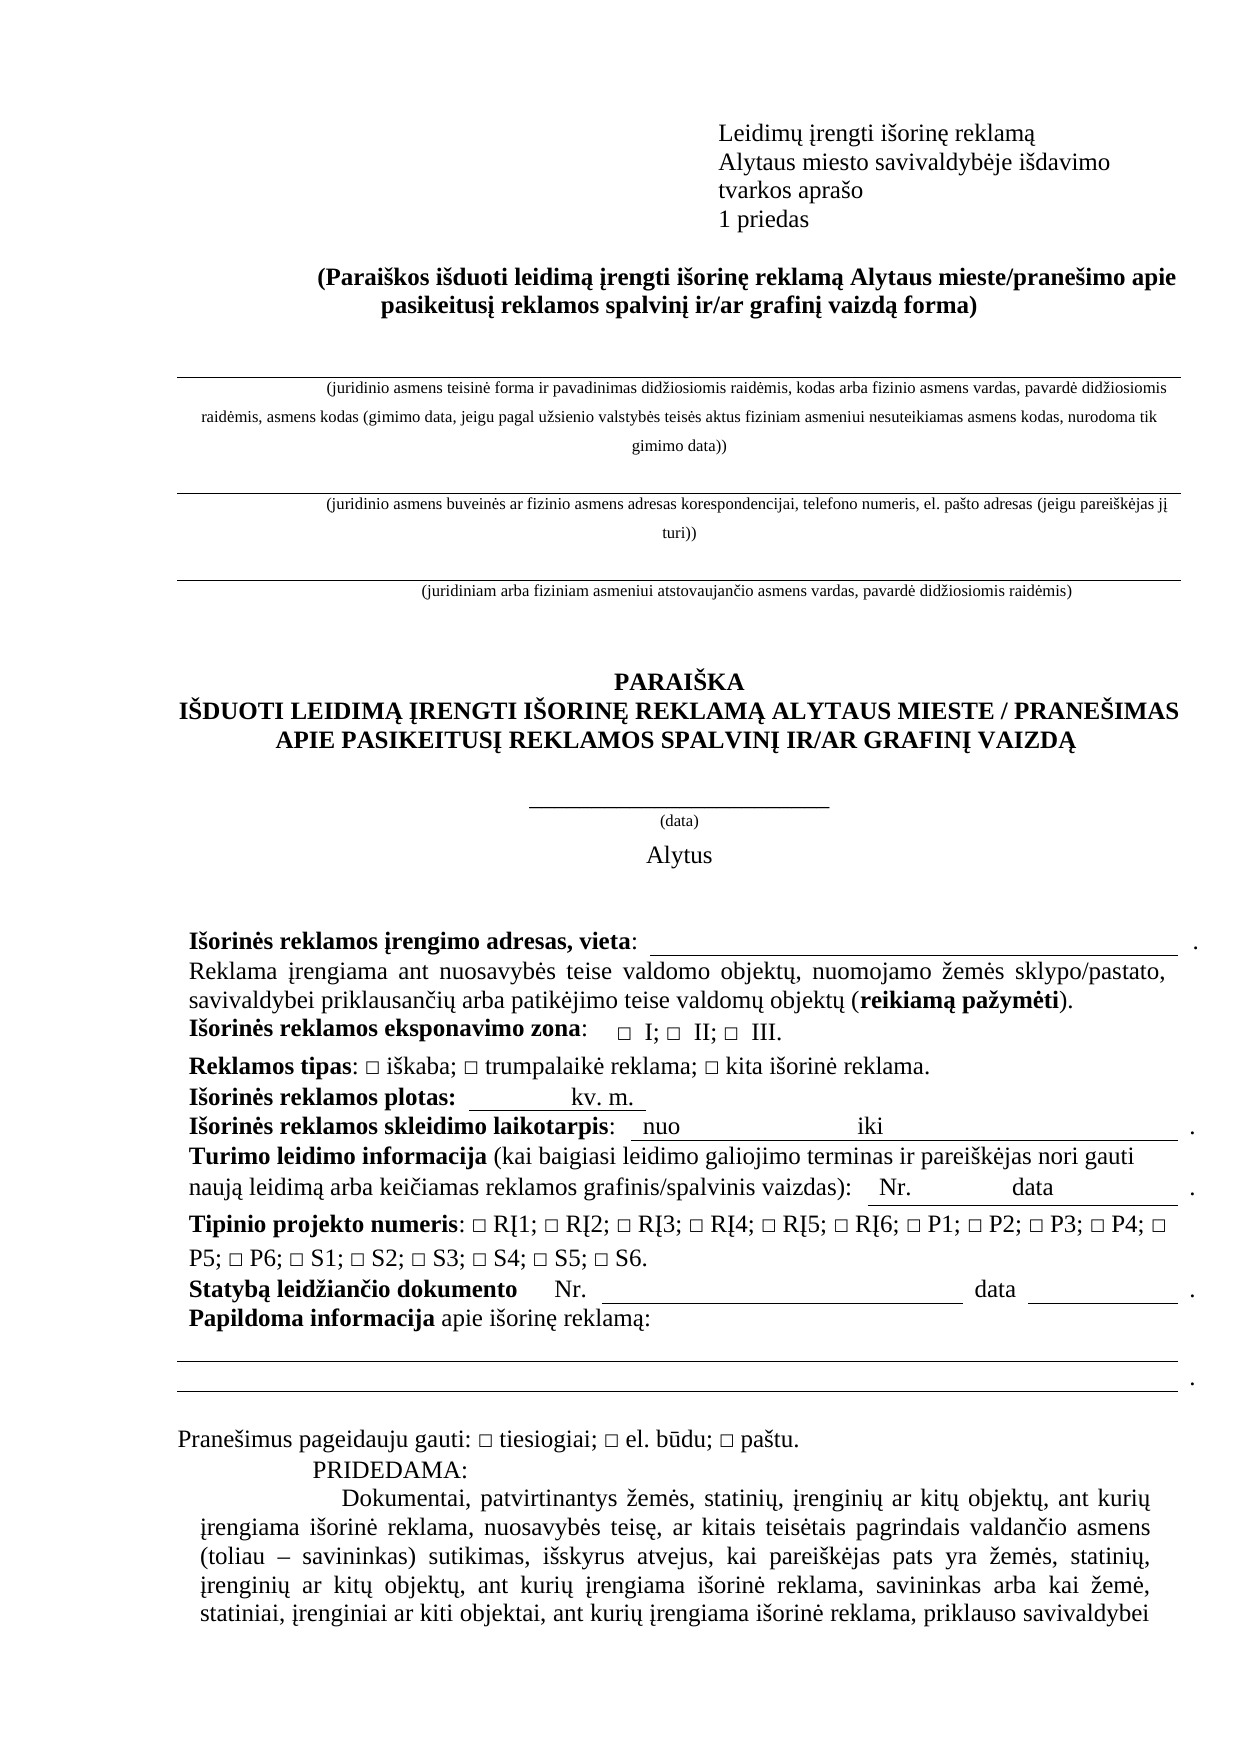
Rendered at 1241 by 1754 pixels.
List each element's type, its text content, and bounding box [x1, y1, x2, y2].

text Pranešimus pageidauju gauti: ☐ tiesiogiai; ☐ el. būdu; ☐ paštu. [177, 1421, 1181, 1455]
table_cell Tipinio projekto numeris: ☐ RĮ1; ☐ RĮ2; ☐ RĮ3; ☐ RĮ4; ☐ RĮ5; ☐ RĮ6; ☐ P1; ☐ P2; ☐ P3; ☐ P4; ☐ P5; ☐ P6; ☐ S1; ☐ S2; ☐ S3; ☐ S4; ☐ S5; ☐ S6. [177, 1205, 1178, 1274]
table_cell [602, 1274, 963, 1302]
table_cell (juridinio asmens teisinė forma ir pavadinimas didžiosiomis raidėmis, kodas arba fizinio asmens vardas, pavardė didžiosiomis raidėmis, asmens kodas (gimimo data, jeigu pagal užsienio valstybės teisės aktus fiziniam asmeniui nesuteikiamas asmens kodas, nurodoma tik gimimo data)) [177, 378, 1181, 464]
table_cell Nr. [543, 1274, 602, 1302]
table_cell ☐ I; ☐ II; ☐ III. [605, 1014, 1204, 1048]
table_cell [1028, 1274, 1178, 1302]
table_cell nuo [631, 1110, 705, 1140]
table_cell Statybą leidžiančio dokumento [177, 1274, 543, 1302]
text tvarkos aprašo [583, 176, 1181, 204]
text PARAIŠKA [177, 667, 1181, 696]
table_cell Reklamos tipas: ☐ iškaba; ☐ trumpalaikė reklama; ☐ kita išorinė reklama. [177, 1048, 1178, 1082]
table_cell [1178, 1205, 1204, 1274]
table_cell data [1001, 1173, 1178, 1204]
table_header Išorinės reklamos įrengimo adresas, vieta: [177, 926, 650, 955]
text (data) [177, 811, 1181, 840]
table_cell [177, 551, 1181, 580]
table_cell naują leidimą arba keičiamas reklamos grafinis/spalvinis vaizdas): [177, 1173, 868, 1204]
text Alytaus miesto savivaldybėje išdavimo [583, 147, 1181, 176]
table_cell . [1178, 1274, 1204, 1302]
table_cell Išorinės reklamos plotas: [177, 1082, 469, 1110]
table_cell Papildoma informacija apie išorinę reklamą: [177, 1303, 664, 1332]
table_cell Išorinės reklamos skleidimo laikotarpis: [177, 1110, 631, 1140]
table_cell Išorinės reklamos eksponavimo zona: [177, 1014, 605, 1048]
text IŠDUOTI LEIDIMĄ ĮRENGTI IŠORINĘ REKLAMĄ ALYTAUS MIESTE / PRANEŠIMAS APIE PASIKEITUSĮ REKLAMOS SPALVINĮ IR/AR GRAFINĮ VAIZDĄ [177, 696, 1181, 754]
table_cell [177, 1362, 1178, 1391]
text 1 priedas [583, 204, 1181, 233]
table_header . [1178, 926, 1204, 955]
table_cell data [963, 1274, 1028, 1302]
table_cell Turimo leidimo informacija (kai baigiasi leidimo galiojimo terminas ir pareiškėjas nori gauti [177, 1140, 1204, 1172]
table_cell [665, 1303, 1178, 1332]
table_cell . [1178, 1361, 1204, 1391]
text Alytus [177, 840, 1181, 869]
table_cell [1178, 1303, 1204, 1332]
table_cell Nr. [868, 1173, 927, 1204]
table_cell [177, 464, 1181, 493]
table_cell [646, 1082, 1204, 1110]
table_cell [1178, 1332, 1204, 1361]
table_header [177, 348, 1181, 377]
table_cell [177, 1332, 1178, 1361]
table_cell (juridiniam arba fiziniam asmeniui atstovaujančio asmens vardas, pavardė didžiosiomis raidėmis) [177, 581, 1181, 610]
table_cell (juridinio asmens buveinės ar fizinio asmens adresas korespondencijai, telefono numeris, el. pašto adresas (jeigu pareiškėjas jį turi)) [177, 494, 1181, 551]
text Leidimų įrengti išorinę reklamą [583, 118, 1181, 147]
table_header [650, 926, 1178, 955]
table_cell . [1178, 1110, 1204, 1140]
table_cell Reklama įrengiama ant nuosavybės teise valdomo objektų, nuomojamo žemės sklypo/pastato, savivaldybei priklausančių arba patikėjimo teise valdomų objektų (reikiamą pažymėti). [177, 955, 1178, 1013]
text PRIDEDAMA: [177, 1455, 1181, 1483]
table_cell [705, 1110, 846, 1140]
table_cell [927, 1173, 1001, 1204]
table_cell [1178, 1048, 1204, 1082]
table_cell . [1178, 1173, 1207, 1204]
text (Paraiškos išduoti leidimą įrengti išorinę reklamą Alytaus mieste/pranešimo apie pasikeitusį reklamos spalvinį ir/ar grafinį vaizdą forma) [177, 262, 1181, 319]
table_cell kv. m. [469, 1082, 646, 1110]
table_cell iki [846, 1110, 1178, 1140]
text ________________________ [177, 782, 1181, 811]
table_header Dokumentai, patvirtinantys žemės, statinių, įrenginių ar kitų objektų, ant kurių įrengiama išorinė reklama, nuosavybės teisę, ar kitais teisėtais pagrindais valdančio asmens (toliau – savininkas) sutikimas, išskyrus atvejus, kai pareiškėjas pats yra žemės, statinių, įrenginių ar kitų objektų, ant kurių įrengiama išorinė reklama, savininkas arba kai žemė, statiniai, įrenginiai ar kiti objektai, ant kurių įrengiama išorinė reklama, priklauso savivaldybei [189, 1484, 1162, 1627]
table_cell [1178, 955, 1204, 1013]
